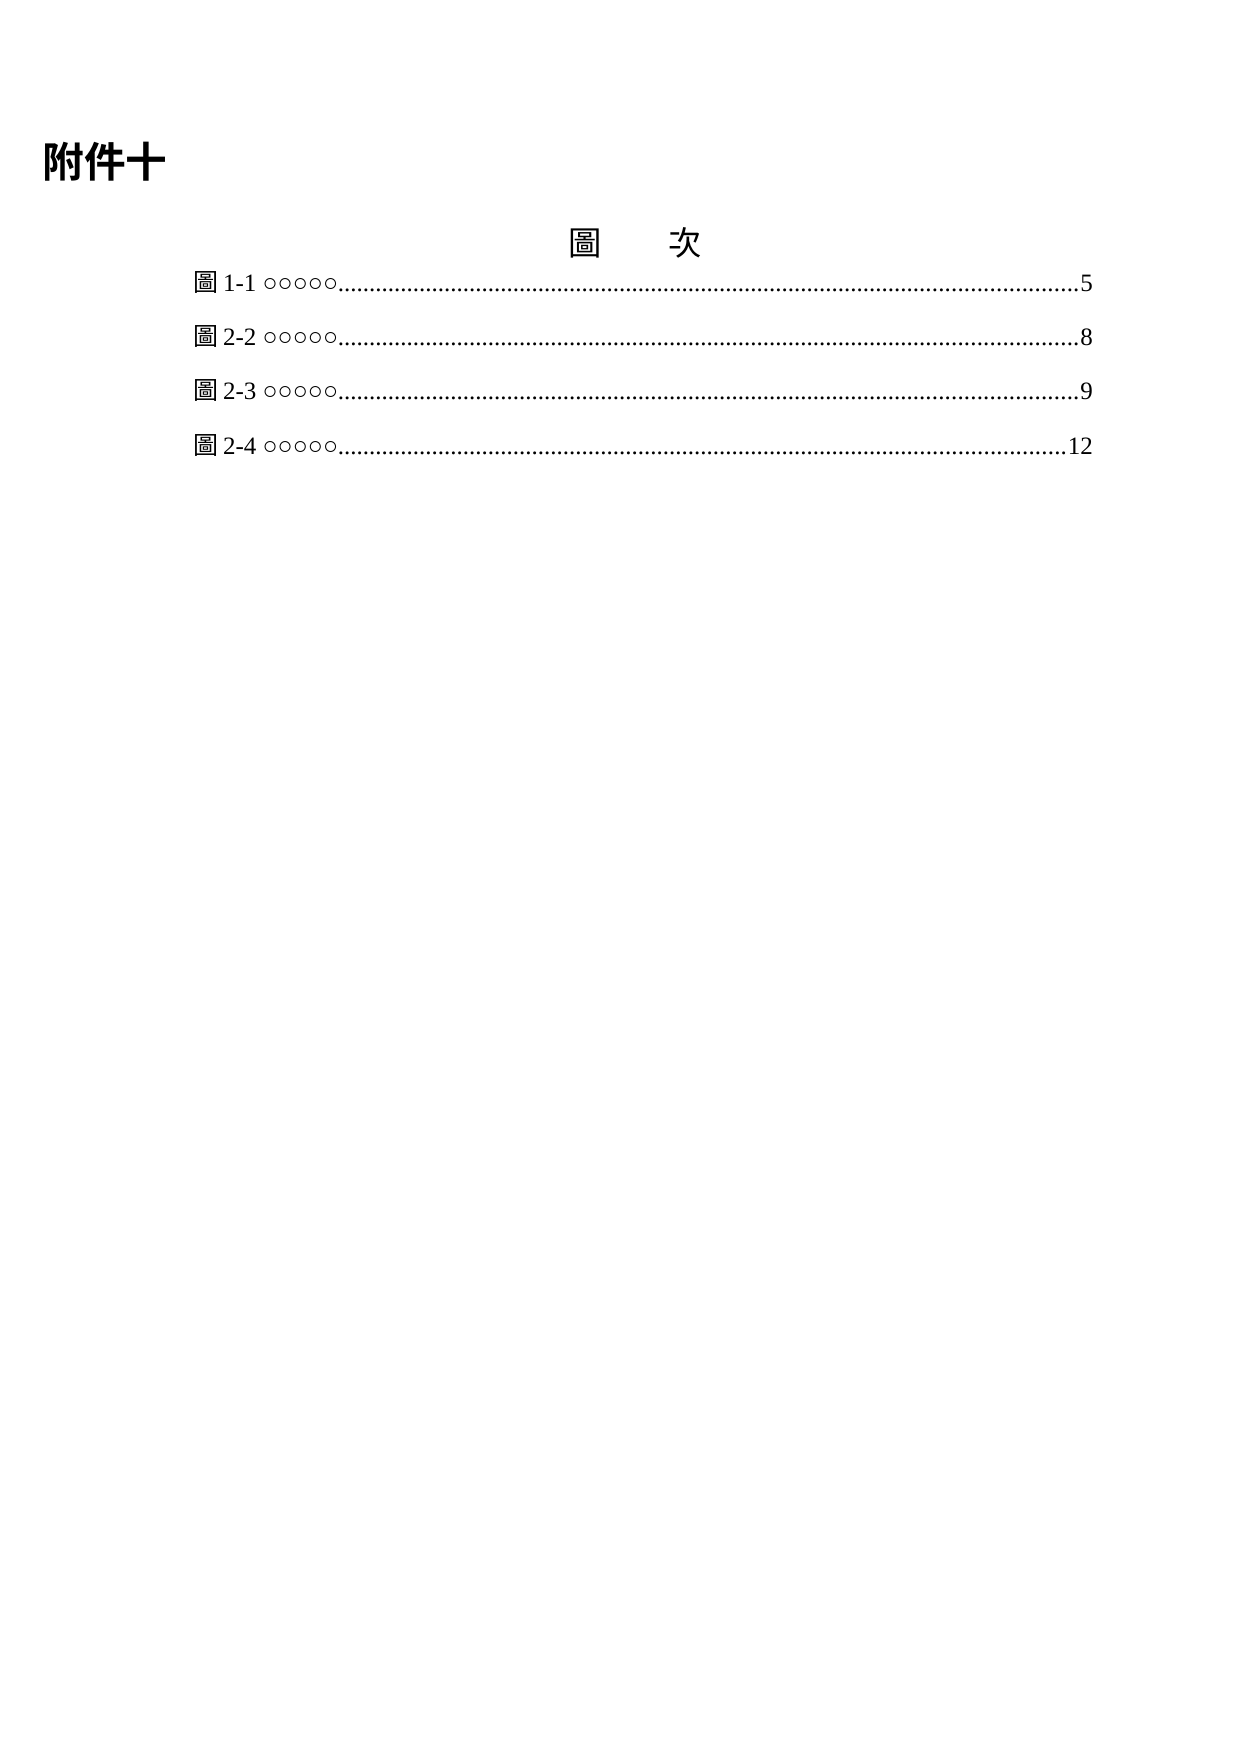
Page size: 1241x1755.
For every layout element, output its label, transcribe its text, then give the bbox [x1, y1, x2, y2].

subtitle 附件十五 [33, 129, 177, 197]
text 圖2-3 ○○○○○ 9 [177, 371, 1093, 407]
text 圖1-1 ○○○○○ 5 [177, 262, 1093, 298]
text 圖2-4 ○○○○○ 12 [177, 425, 1093, 461]
text 圖2-2 ○○○○○ 8 [177, 316, 1093, 353]
text [33, 119, 177, 129]
text 圖 次 [177, 199, 1093, 262]
